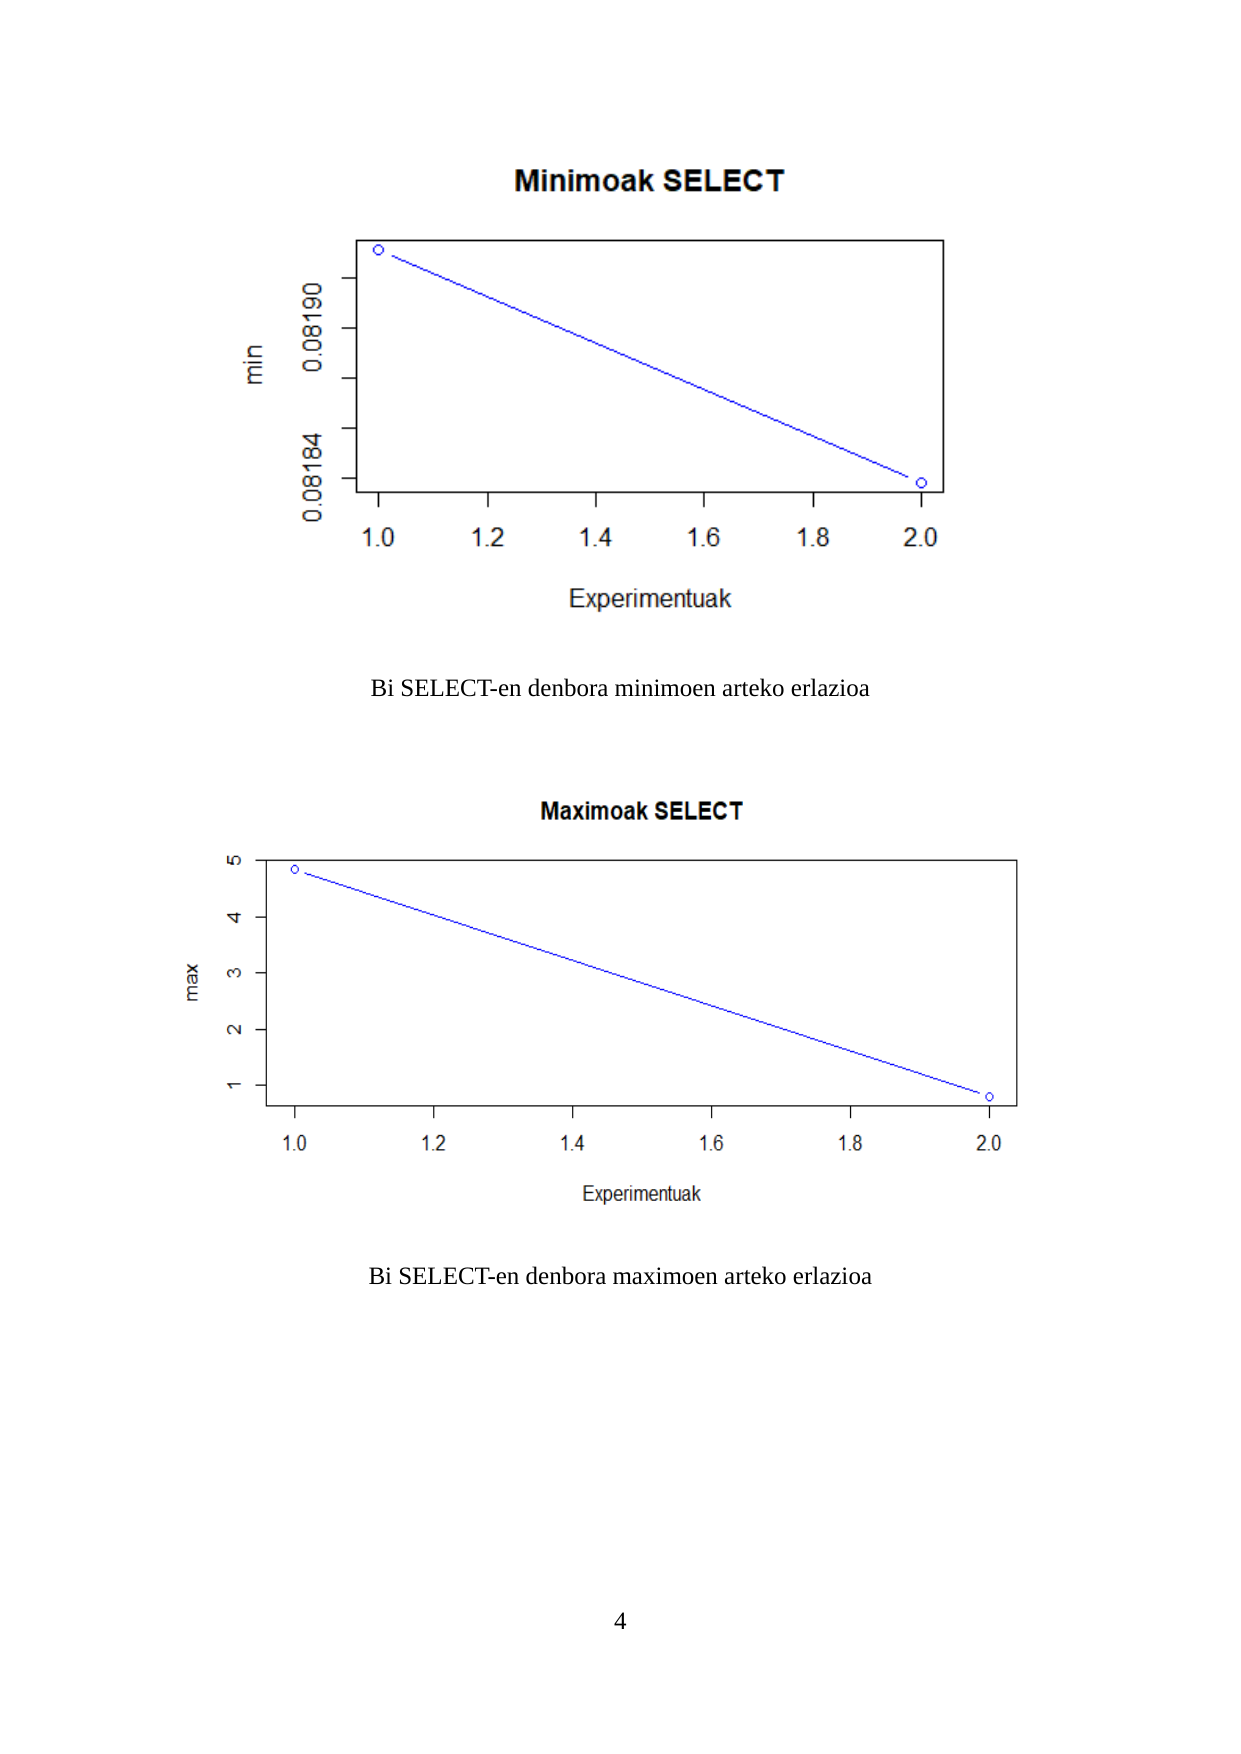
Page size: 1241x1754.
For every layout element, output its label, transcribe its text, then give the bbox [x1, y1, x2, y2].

text Bi SELECT-en denbora minimoen arteko erlazioa [118, 673, 1122, 702]
picture [234, 118, 1007, 645]
text 4 [118, 1606, 1122, 1634]
picture [177, 759, 1063, 1232]
text Bi SELECT-en denbora maximoen arteko erlazioa [118, 1261, 1122, 1289]
